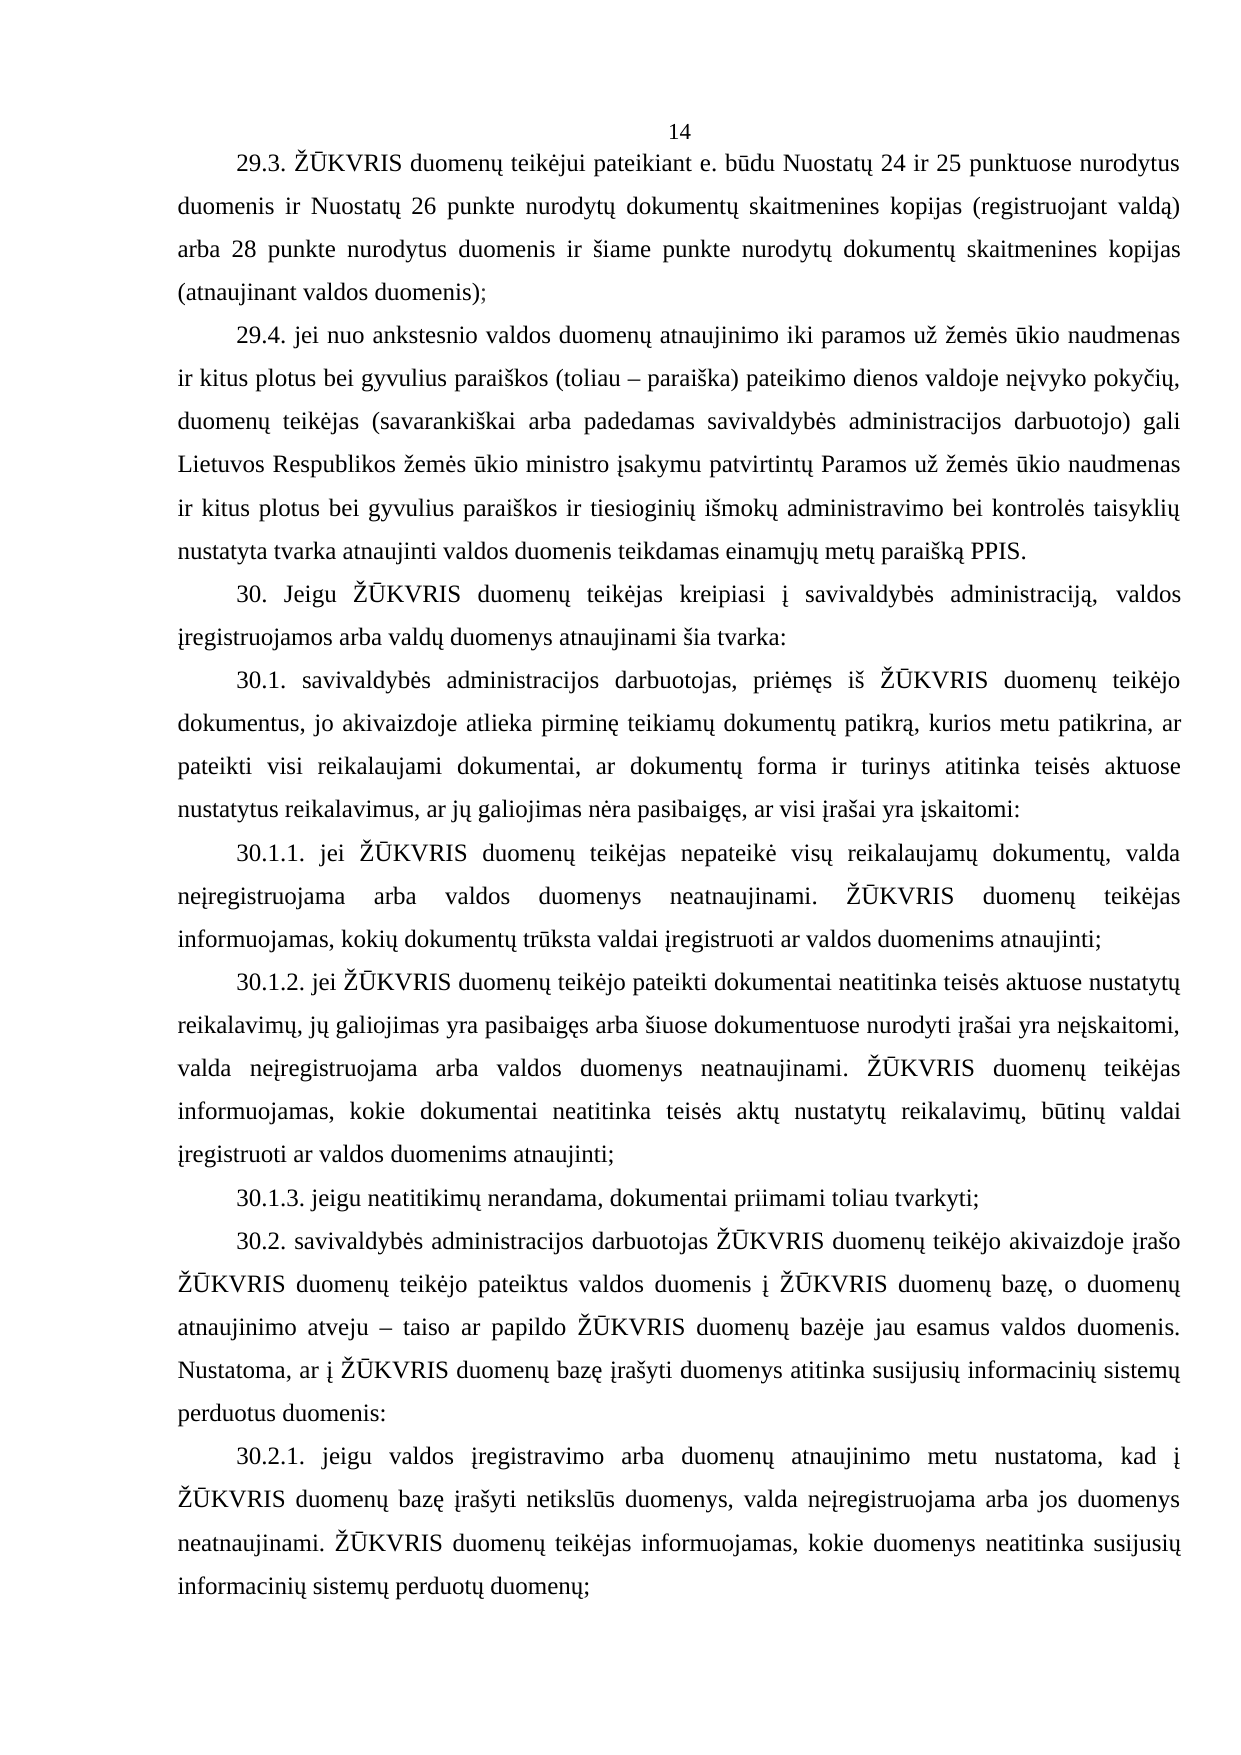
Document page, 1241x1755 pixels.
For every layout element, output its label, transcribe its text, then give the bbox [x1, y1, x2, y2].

text 30.2.1. jeigu valdos įregistravimo arba duomenų atnaujinimo metu nustatoma, kad į ŽŪKVRIS duomenų bazę įrašyti netikslūs duomenys, valda neįregistruojama arba jos duomenys neatnaujinami. ŽŪKVRIS duomenų teikėjas informuojamas, kokie duomenys neatitinka susijusių informacinių sistemų perduotų duomenų; [177, 1441, 1181, 1599]
text 30.1.1. jei ŽŪKVRIS duomenų teikėjas nepateikė visų reikalaujamų dokumentų, valda neįregistruojama arba valdos duomenys neatnaujinami. ŽŪKVRIS duomenų teikėjas informuojamas, kokių dokumentų trūksta valdai įregistruoti ar valdos duomenims atnaujinti; [177, 838, 1181, 953]
text 30.1. savivaldybės administracijos darbuotojas, priėmęs iš ŽŪKVRIS duomenų teikėjo dokumentus, jo akivaizdoje atlieka pirminę teikiamų dokumentų patikrą, kurios metu patikrina, ar pateikti visi reikalaujami dokumentai, ar dokumentų forma ir turinys atitinka teisės aktuose nustatytus reikalavimus, ar jų galiojimas nėra pasibaigęs, ar visi įrašai yra įskaitomi: [177, 665, 1181, 823]
text 29.4. jei nuo ankstesnio valdos duomenų atnaujinimo iki paramos už žemės ūkio naudmenas ir kitus plotus bei gyvulius paraiškos (toliau – paraiška) pateikimo dienos valdoje neįvyko pokyčių, duomenų teikėjas (savarankiškai arba padedamas savivaldybės administracijos darbuotojo) gali Lietuvos Respublikos žemės ūkio ministro įsakymu patvirtintų Paramos už žemės ūkio naudmenas ir kitus plotus bei gyvulius paraiškos ir tiesioginių išmokų administravimo bei kontrolės taisyklių nustatyta tvarka atnaujinti valdos duomenis teikdamas einamųjų metų paraišką PPIS. [177, 320, 1181, 564]
text 30.1.2. jei ŽŪKVRIS duomenų teikėjo pateikti dokumentai neatitinka teisės aktuose nustatytų reikalavimų, jų galiojimas yra pasibaigęs arba šiuose dokumentuose nurodyti įrašai yra neįskaitomi, valda neįregistruojama arba valdos duomenys neatnaujinami. ŽŪKVRIS duomenų teikėjas informuojamas, kokie dokumentai neatitinka teisės aktų nustatytų reikalavimų, būtinų valdai įregistruoti ar valdos duomenims atnaujinti; [177, 967, 1181, 1168]
text 30. Jeigu ŽŪKVRIS duomenų teikėjas kreipiasi į savivaldybės administraciją, valdos įregistruojamos arba valdų duomenys atnaujinami šia tvarka: [177, 579, 1181, 651]
text 30.2. savivaldybės administracijos darbuotojas ŽŪKVRIS duomenų teikėjo akivaizdoje įrašo ŽŪKVRIS duomenų teikėjo pateiktus valdos duomenis į ŽŪKVRIS duomenų bazę, o duomenų atnaujinimo atveju – taiso ar papildo ŽŪKVRIS duomenų bazėje jau esamus valdos duomenis. Nustatoma, ar į ŽŪKVRIS duomenų bazę įrašyti duomenys atitinka susijusių informacinių sistemų perduotus duomenis: [177, 1226, 1181, 1427]
text 30.1.3. jeigu neatitikimų nerandama, dokumentai priimami toliau tvarkyti; [177, 1183, 1181, 1211]
text 29.3. ŽŪKVRIS duomenų teikėjui pateikiant e. būdu Nuostatų 24 ir 25 punktuose nurodytus duomenis ir Nuostatų 26 punkte nurodytų dokumentų skaitmenines kopijas (registruojant valdą) arba 28 punkte nurodytus duomenis ir šiame punkte nurodytų dokumentų skaitmenines kopijas (atnaujinant valdos duomenis); [177, 148, 1181, 306]
